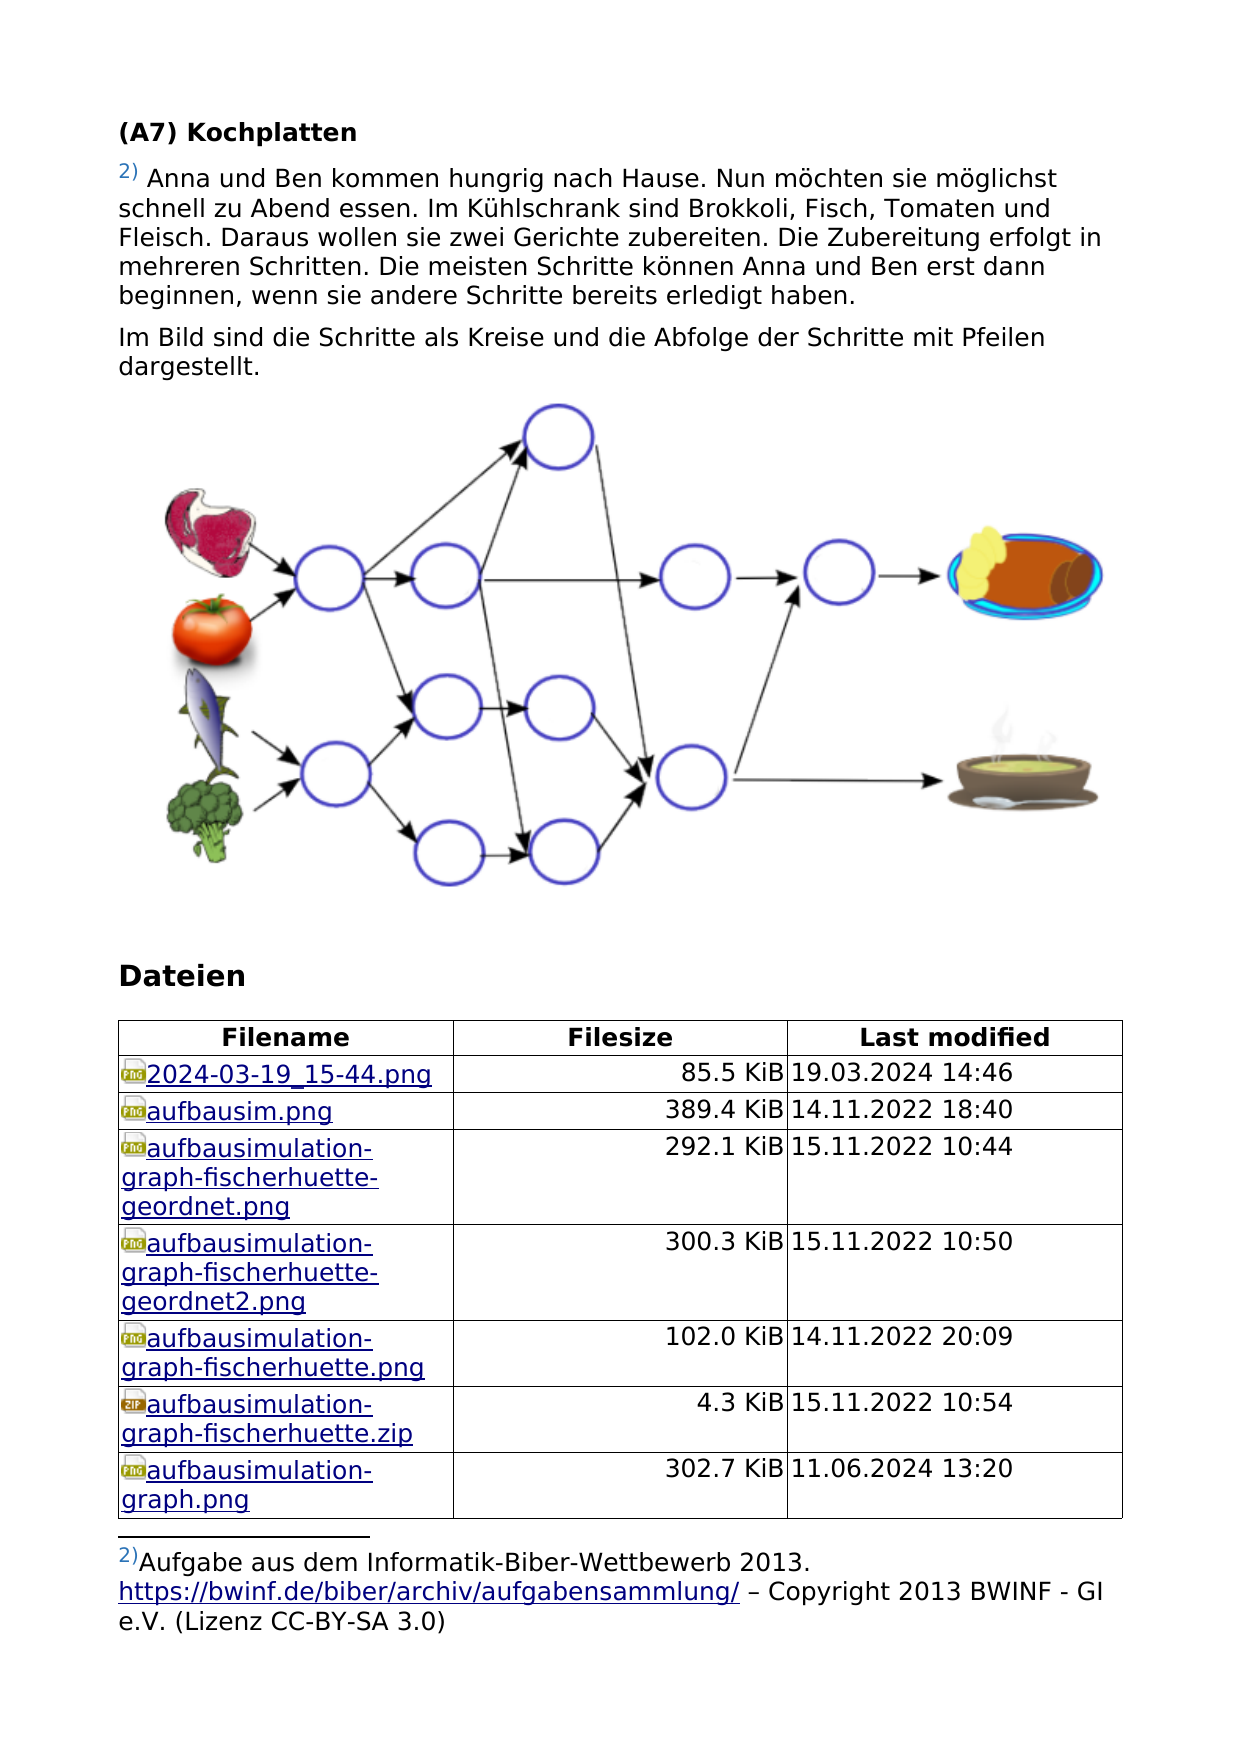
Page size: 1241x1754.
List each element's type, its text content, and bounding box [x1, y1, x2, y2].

text Anna und Ben kommen hungrig nach Hause. Nun möchten sie möglichst schnell zu Abend essen. Im Kühlschrank sind Brokkoli, Fisch, Tomaten und Fleisch. Daraus wollen sie zwei Gerichte zubereiten. Die Zubereitung erfolgt in mehreren Schritten. Die meisten Schritte können Anna und Ben erst dann beginnen, wenn sie andere Schritte bereits erledigt haben. [118, 160, 1122, 311]
table_cell 11.06.2024 13:20 [788, 1453, 1122, 1518]
picture [121, 1095, 147, 1121]
table_cell 85.5 KiB [454, 1056, 787, 1092]
table_cell 300.3 KiB [454, 1225, 787, 1319]
picture [121, 1058, 147, 1084]
table_header Filename [119, 1021, 453, 1055]
picture [121, 1322, 147, 1348]
table_cell aufbausimulation-graph.png [119, 1453, 453, 1518]
table_cell 15.11.2022 10:44 [788, 1130, 1122, 1224]
table_cell 102.0 KiB [454, 1321, 787, 1386]
picture [121, 393, 1120, 893]
table_cell 14.11.2022 20:09 [788, 1321, 1122, 1386]
table_cell 15.11.2022 10:54 [788, 1387, 1122, 1452]
table_cell 4.3 KiB [454, 1387, 787, 1452]
table_header Last modified [788, 1021, 1122, 1055]
table_cell 19.03.2024 14:46 [788, 1056, 1122, 1092]
text Im Bild sind die Schritte als Kreise und die Abfolge der Schritte mit Pfeilen dargestellt. [118, 323, 1122, 381]
picture [121, 1132, 147, 1157]
text Aufgabe aus dem Informatik-Biber-Wettbewerb 2013. https://bwinf.de/biber/archiv/aufgabensammlung/ – Copyright 2013 BWINF - GI e.V. (Lizenz CC-BY-SA 3.0) [118, 1543, 1122, 1636]
subtitle (A7) Kochplatten [118, 118, 1122, 147]
picture [121, 1227, 147, 1253]
table_cell 302.7 KiB [454, 1453, 787, 1518]
table_cell aufbausimulation-graph-fischerhuette.png [119, 1321, 453, 1386]
picture [121, 1454, 147, 1480]
table_cell aufbausimulation-graph-fischerhuette.zip [119, 1387, 453, 1452]
table_cell aufbausimulation-graph-fischerhuette-geordnet.png [119, 1130, 453, 1224]
table_cell aufbausim.png [119, 1093, 453, 1129]
table_cell 14.11.2022 18:40 [788, 1093, 1122, 1129]
table_cell aufbausimulation-graph-fischerhuette-geordnet2.png [119, 1225, 453, 1319]
table_cell 292.1 KiB [454, 1130, 787, 1224]
table_cell 15.11.2022 10:50 [788, 1225, 1122, 1319]
table_cell 389.4 KiB [454, 1093, 787, 1129]
table_header Filesize [454, 1021, 787, 1055]
subtitle Dateien [118, 959, 1122, 993]
picture [121, 1388, 147, 1414]
table_cell 2024-03-19_15-44.png [119, 1056, 453, 1092]
